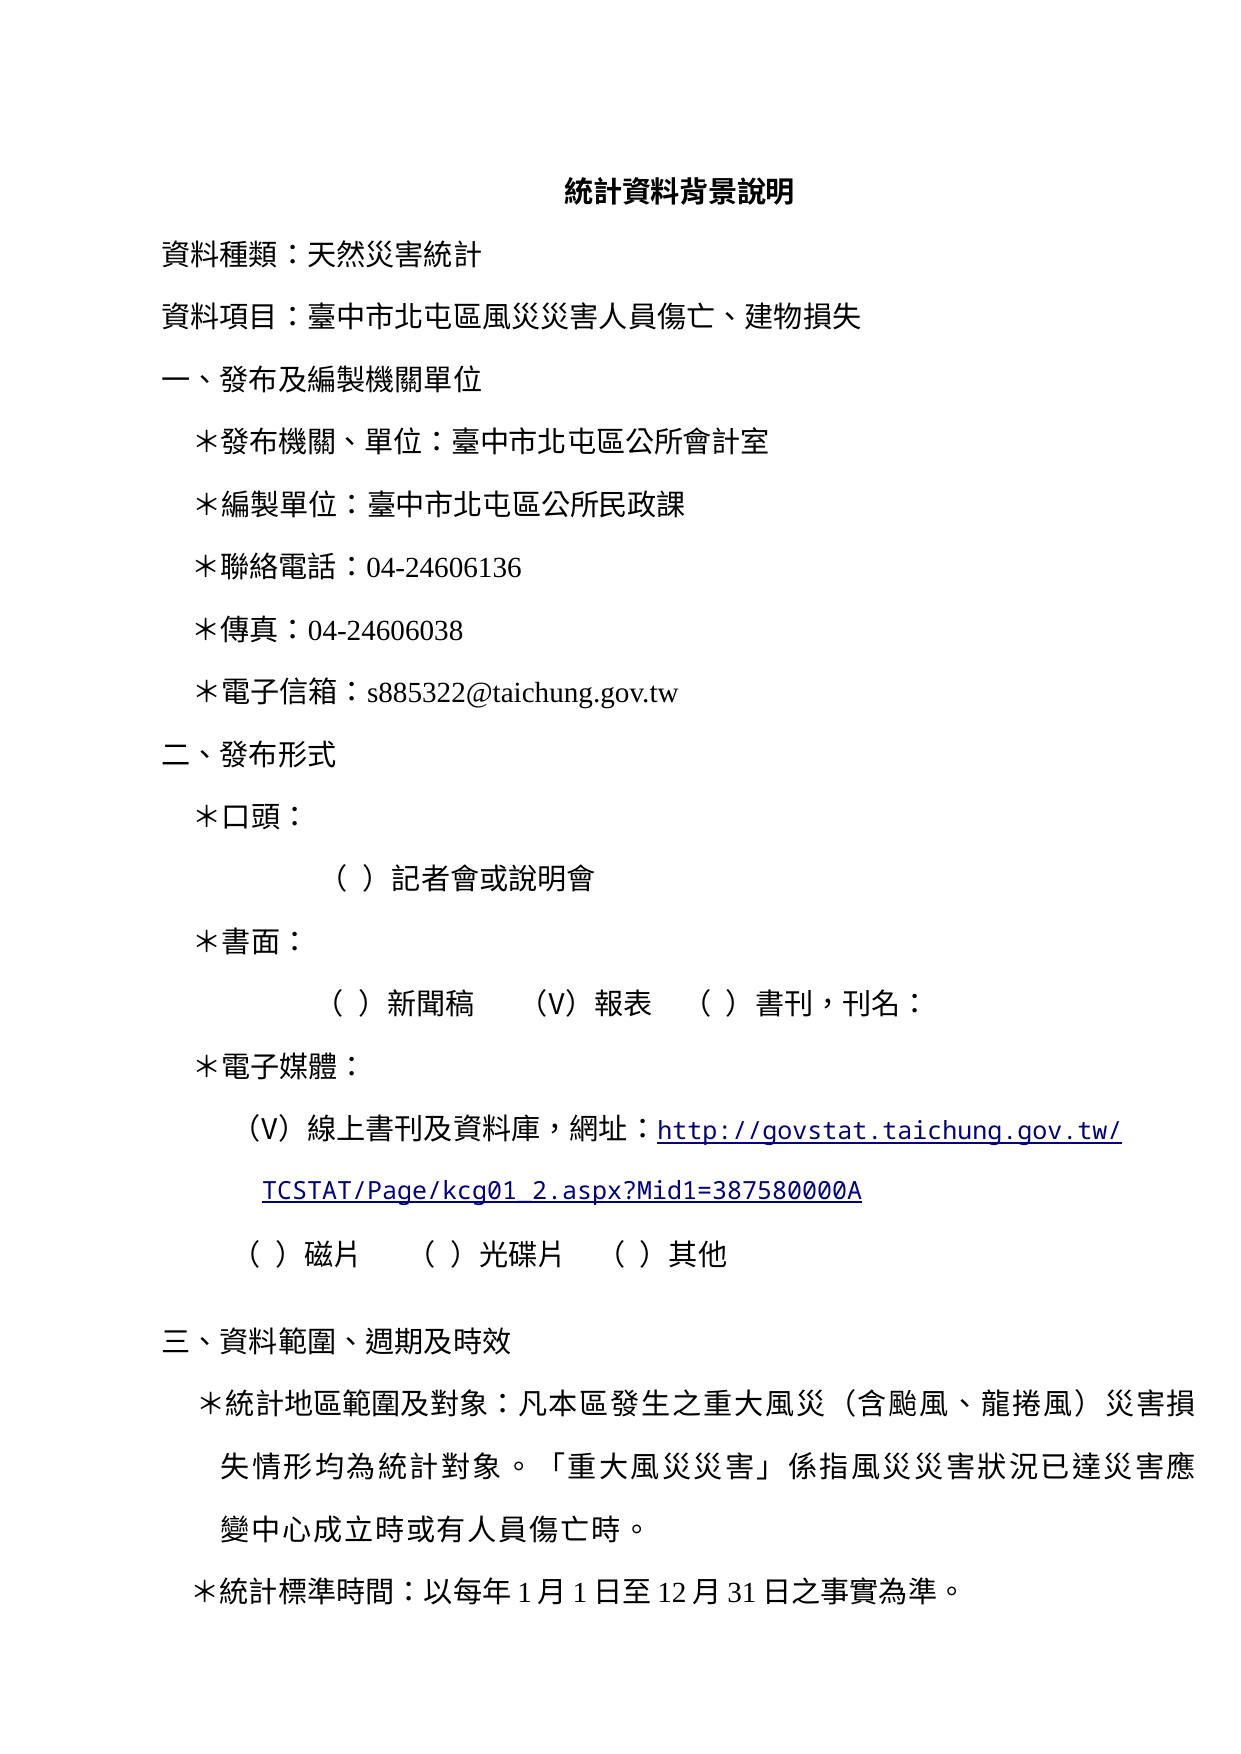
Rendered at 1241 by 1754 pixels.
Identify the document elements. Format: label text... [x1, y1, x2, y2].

table_header 統計資料背景說明 資料種類：天然災害統計 資料項目：臺中市北屯區風災災害人員傷亡、建物損失 一、發布及編製機關單位 ＊發布機關、單位：臺中市北屯區公所會計室 ＊編製單位：臺中市北屯區公所民政課 ＊聯絡電話：04-24606136 ＊傳真：04-24606038 ＊電子信箱：s885322@taichung.gov.tw 二、發布形式 口頭： （ ）記者會或說明會 書面： （ ）新聞稿 （V）報表 （ ）書刊，刊名： ＊電子媒體： （V）線上書刊及資料庫，網址：http://govstat.taichung.gov.tw/TCSTAT/Page/kcg01_2.aspx?Mid1=387580000A （ ）磁片 （ ）光碟片 （ ）其他 三、資料範圍、週期及時效 ＊統計地區範圍及對象：凡本區發生之重大風災（含颱風、龍捲風）災害損失情形均為統計對象。「重大風災災害」係指風災災害狀況已達災害應變中心成立時或有人員傷亡時。 ＊統計標準時間：以每年1月1日至12月31日之事實為準。 [150, 148, 1209, 1638]
